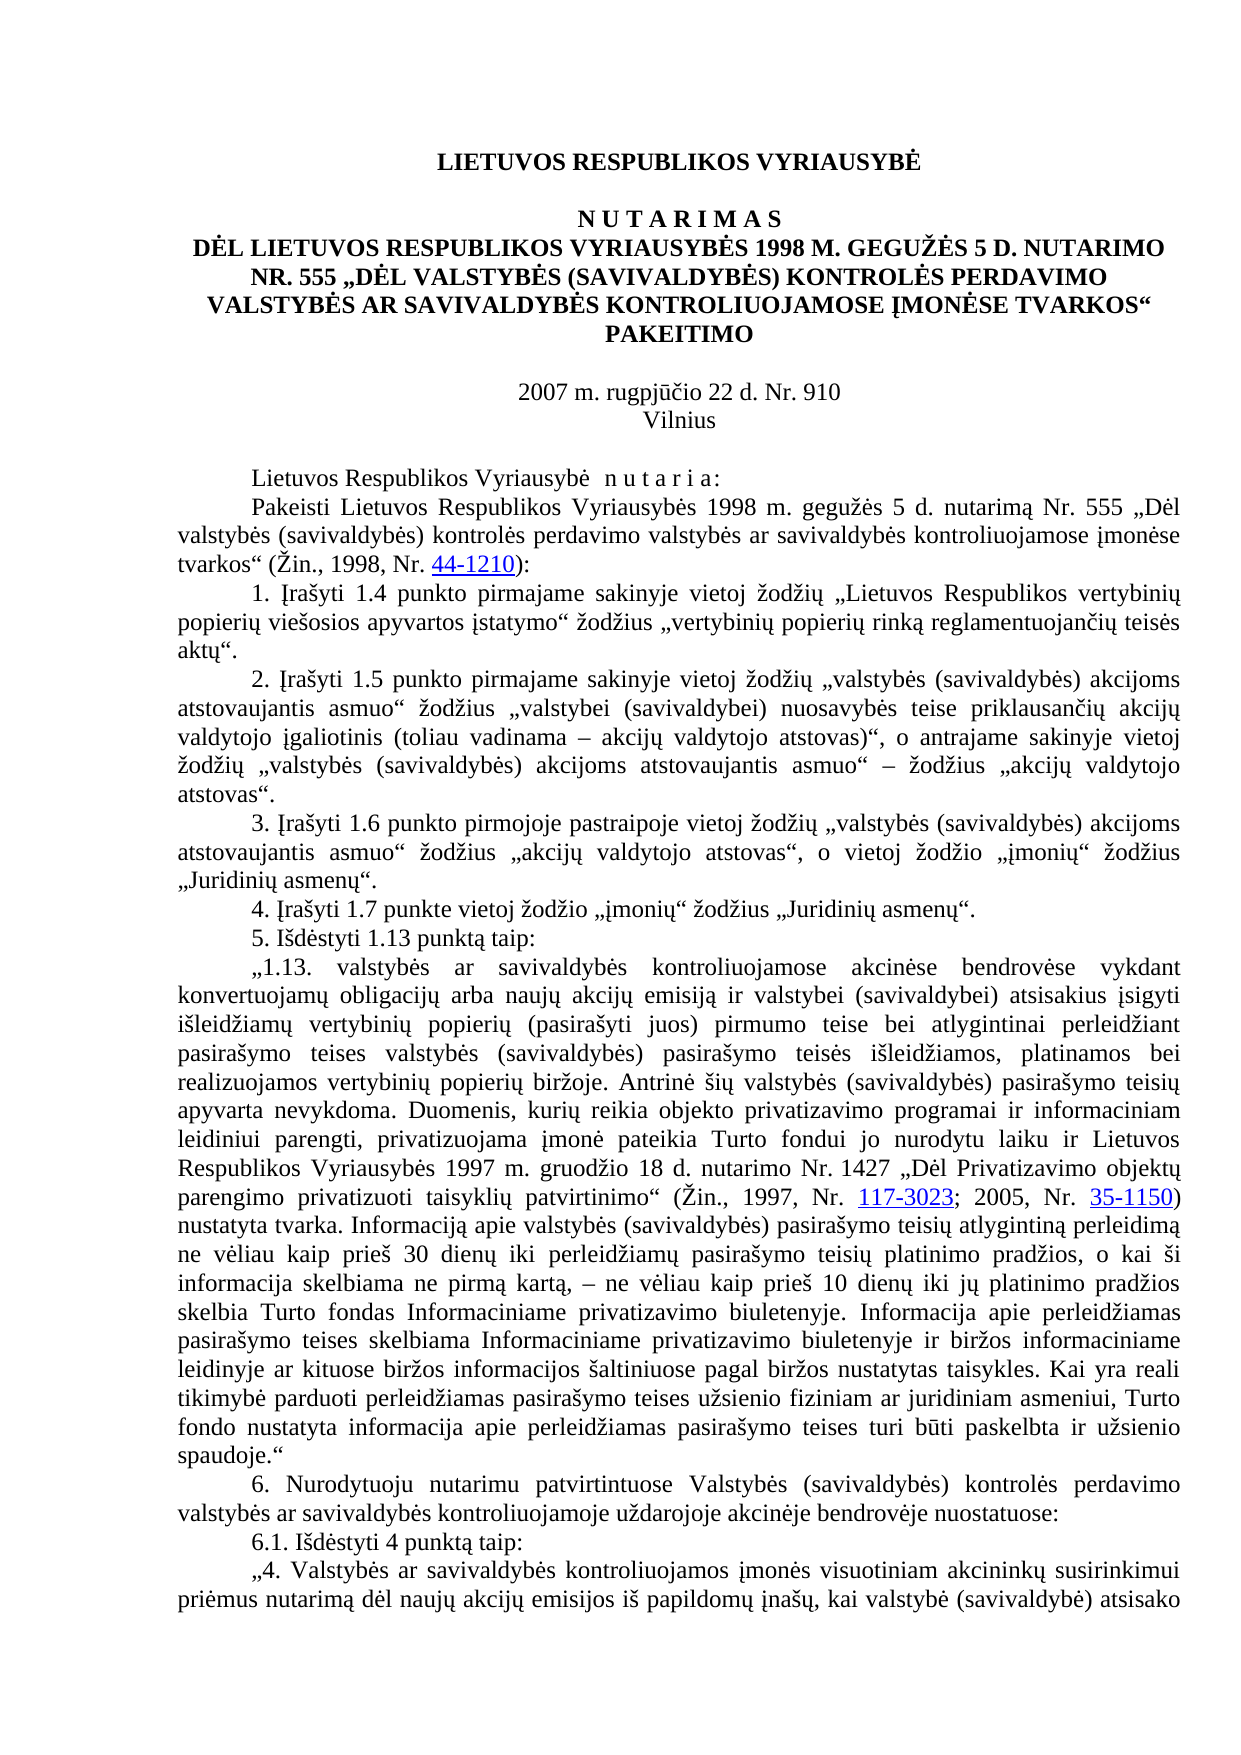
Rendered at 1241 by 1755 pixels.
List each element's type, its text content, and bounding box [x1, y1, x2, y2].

text 2007 m. rugpjūčio 22 d. Nr. 910 [177, 377, 1181, 406]
text 5. Išdėstyti 1.13 punktą taip: [177, 923, 1181, 952]
text 3. Įrašyti 1.6 punkto pirmojoje pastraipoje vietoj žodžių „valstybės (savivaldybės) akcijoms atstovaujantis asmuo“ žodžius „akcijų valdytojo atstovas“, o vietoj žodžio „įmonių“ žodžius „Juridinių asmenų“. [177, 808, 1181, 894]
text „1.13. valstybės ar savivaldybės kontroliuojamose akcinėse bendrovėse vykdant konvertuojamų obligacijų arba naujų akcijų emisiją ir valstybei (savivaldybei) atsisakius įsigyti išleidžiamų vertybinių popierių (pasirašyti juos) pirmumo teise bei atlygintinai perleidžiant pasirašymo teises valstybės (savivaldybės) pasirašymo teisės išleidžiamos, platinamos bei realizuojamos vertybinių popierių biržoje. Antrinė šių valstybės (savivaldybės) pasirašymo teisių apyvarta nevykdoma. Duomenis, kurių reikia objekto privatizavimo programai ir informaciniam leidiniui parengti, privatizuojama įmonė pateikia Turto fondui jo nurodytu laiku ir Lietuvos Respublikos Vyriausybės 1997 m. gruodžio 18 d. nutarimo Nr. 1427 „Dėl Privatizavimo objektų parengimo privatizuoti taisyklių patvirtinimo“ (Žin., 1997, Nr. 117-3023; 2005, Nr. 35-1150) nustatyta tvarka. Informaciją apie valstybės (savivaldybės) pasirašymo teisių atlygintiną perleidimą ne vėliau kaip prieš 30 dienų iki perleidžiamų pasirašymo teisių platinimo pradžios, o kai ši informacija skelbiama ne pirmą kartą, – ne vėliau kaip prieš 10 dienų iki jų platinimo pradžios skelbia Turto fondas Informaciniame privatizavimo biuletenyje. Informacija apie perleidžiamas pasirašymo teises skelbiama Informaciniame privatizavimo biuletenyje ir biržos informaciniame leidinyje ar kituose biržos informacijos šaltiniuose pagal biržos nustatytas taisykles. Kai yra reali tikimybė parduoti perleidžiamas pasirašymo teises užsienio fiziniam ar juridiniam asmeniui, Turto fondo nustatyta informacija apie perleidžiamas pasirašymo teises turi būti paskelbta ir užsienio spaudoje.“ [177, 952, 1181, 1469]
text Vilnius [177, 406, 1181, 434]
text 6. Nurodytuoju nutarimu patvirtintuose Valstybės (savivaldybės) kontrolės perdavimo valstybės ar savivaldybės kontroliuojamoje uždarojoje akcinėje bendrovėje nuostatuose: [177, 1469, 1181, 1527]
text Pakeisti Lietuvos Respublikos Vyriausybės 1998 m. gegužės 5 d. nutarimą Nr. 555 „Dėl valstybės (savivaldybės) kontrolės perdavimo valstybės ar savivaldybės kontroliuojamose įmonėse tvarkos“ (Žin., 1998, Nr. 44-1210): [177, 492, 1181, 578]
text DĖL LIETUVOS RESPUBLIKOS VYRIAUSYBĖS 1998 M. GEGUŽĖS 5 D. NUTARIMO NR. 555 „DĖL VALSTYBĖS (SAVIVALDYBĖS) KONTROLĖS PERDAVIMO VALSTYBĖS AR SAVIVALDYBĖS KONTROLIUOJAMOSE ĮMONĖSE TVARKOS“ PAKEITIMO [177, 233, 1181, 348]
text Lietuvos Respublikos Vyriausybė nutaria: [177, 463, 1181, 492]
text 4. Įrašyti 1.7 punkte vietoj žodžio „įmonių“ žodžius „Juridinių asmenų“. [177, 894, 1181, 923]
text LIETUVOS RESPUBLIKOS VYRIAUSYBĖ [177, 147, 1181, 176]
text 1. Įrašyti 1.4 punkto pirmajame sakinyje vietoj žodžių „Lietuvos Respublikos vertybinių popierių viešosios apyvartos įstatymo“ žodžius „vertybinių popierių rinką reglamentuojančių teisės aktų“. [177, 578, 1181, 664]
text N U T A R I M A S [177, 204, 1181, 233]
text 2. Įrašyti 1.5 punkto pirmajame sakinyje vietoj žodžių „valstybės (savivaldybės) akcijoms atstovaujantis asmuo“ žodžius „valstybei (savivaldybei) nuosavybės teise priklausančių akcijų valdytojo įgaliotinis (toliau vadinama – akcijų valdytojo atstovas)“, o antrajame sakinyje vietoj žodžių „valstybės (savivaldybės) akcijoms atstovaujantis asmuo“ – žodžius „akcijų valdytojo atstovas“. [177, 664, 1181, 808]
text 6.1. Išdėstyti 4 punktą taip: [177, 1527, 1181, 1556]
text „4. Valstybės ar savivaldybės kontroliuojamos įmonės visuotiniam akcininkų susirinkimui priėmus nutarimą dėl naujų akcijų emisijos iš papildomų įnašų, kai valstybė (savivaldybė) atsisako [177, 1556, 1181, 1613]
